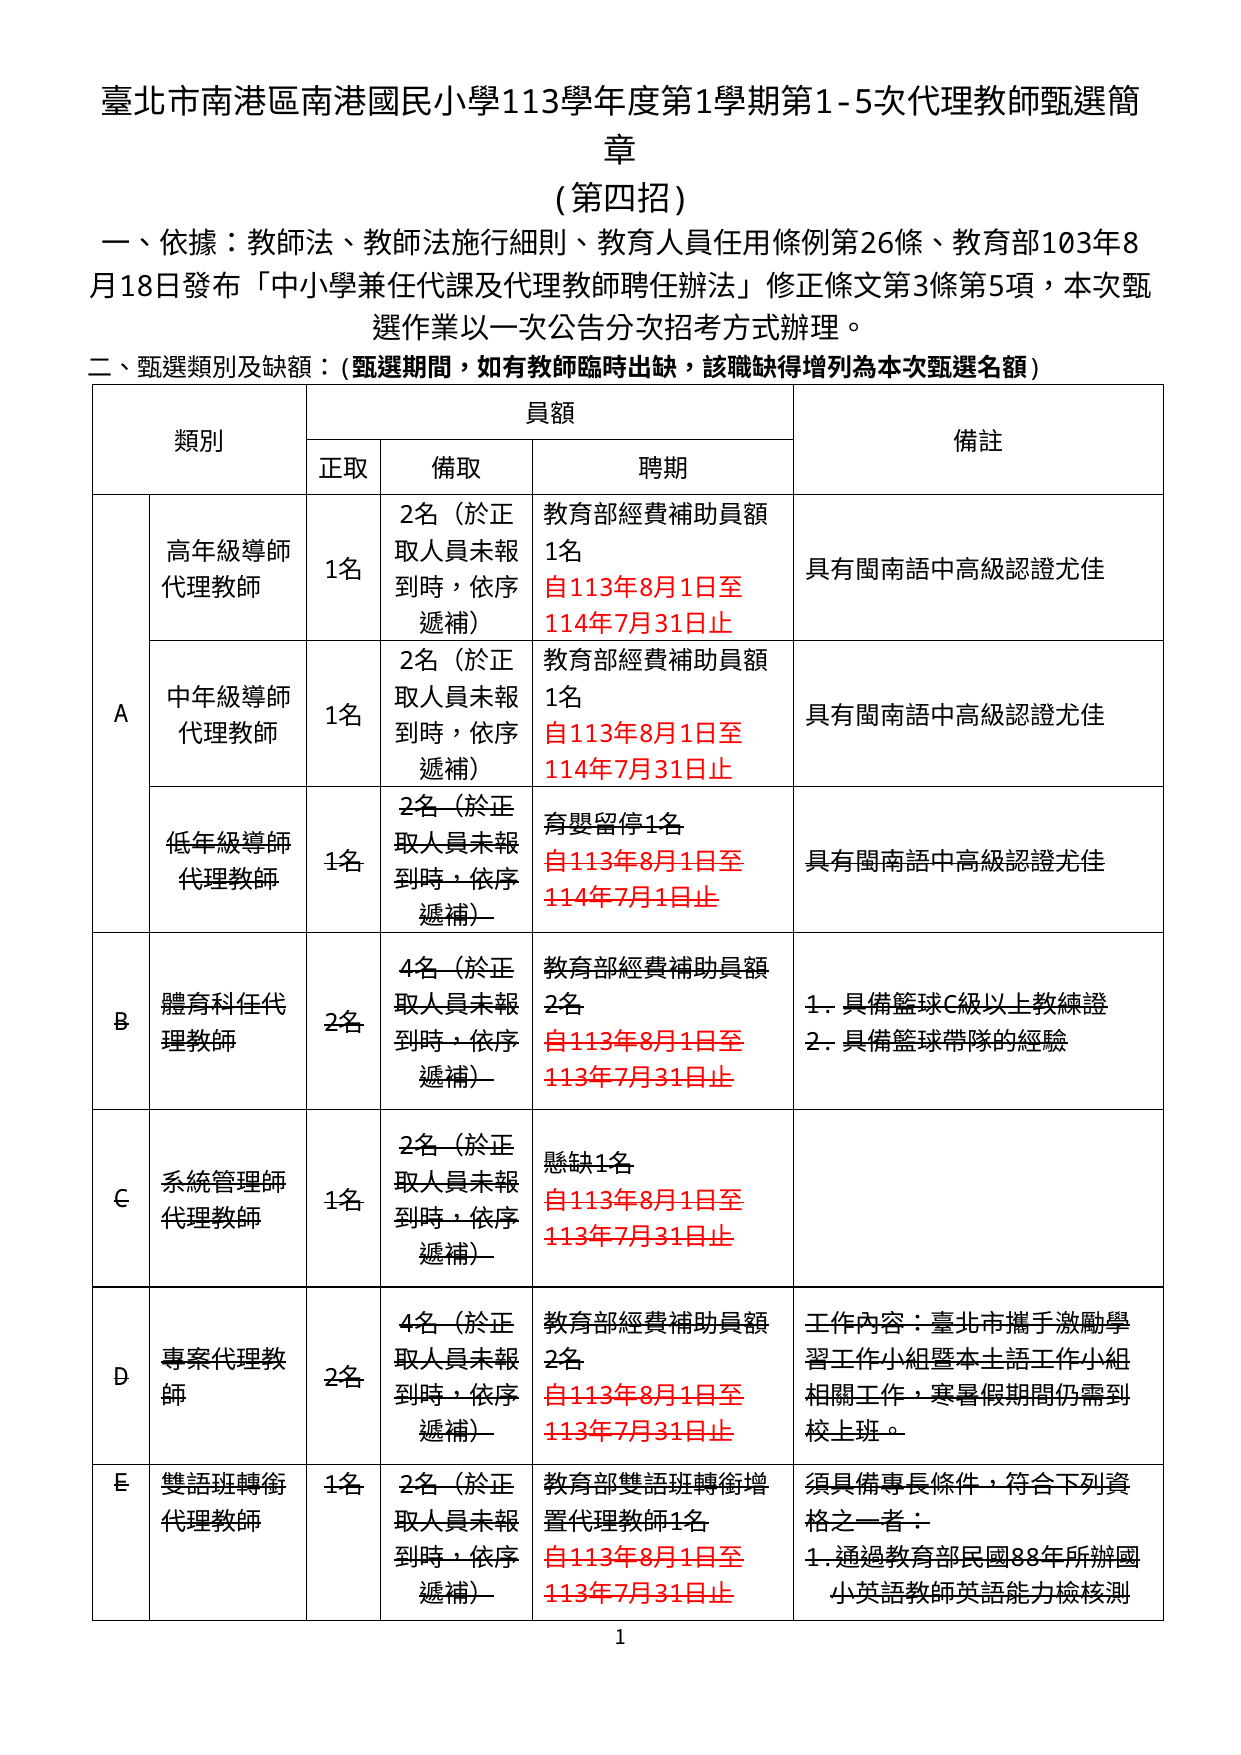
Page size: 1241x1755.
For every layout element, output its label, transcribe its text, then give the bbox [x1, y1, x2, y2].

table_cell 具備籃球C級以上教練證 具備籃球帶隊的經驗 [794, 933, 1163, 1109]
table_header 員額 [307, 385, 793, 438]
table_cell 具有閩南語中高級認證尤佳 [794, 787, 1163, 932]
table_cell 低年級導師 代理教師 [150, 787, 306, 932]
table_cell 2名（於正取人員未報到時，依序遞補） [381, 641, 532, 786]
table_cell 正取 [307, 440, 380, 494]
table_cell C [93, 1110, 149, 1286]
table_cell 2名 [307, 933, 380, 1109]
table_cell 教育部雙語班轉銜增置代理教師1名 自113年8月1日至113年7月31日止 [533, 1465, 793, 1619]
table_cell 雙語班轉銜代理教師 [150, 1465, 306, 1619]
table_cell 體育科任代理教師 [150, 933, 306, 1109]
text 臺北市南港區南港國民小學113學年度第1學期第1-5次代理教師甄選簡章 [89, 75, 1152, 172]
table_cell 中年級導師 代理教師 [150, 641, 306, 786]
table_cell 1名 [307, 495, 380, 640]
table_cell 備取 [381, 440, 532, 494]
table_cell D [93, 1288, 149, 1464]
table_cell E [93, 1465, 149, 1619]
table_cell 教育部經費補助員額2名 自113年8月1日至113年7月31日止 [533, 1288, 793, 1464]
table_cell A [93, 495, 149, 932]
table_cell 工作內容：臺北市攜手激勵學習工作小組暨本土語工作小組相關工作，寒暑假期間仍需到校上班。 [794, 1288, 1163, 1464]
table_cell 2名（於正取人員未報到時，依序遞補） [381, 495, 532, 640]
text (第四招) 一、依據：教師法、教師法施行細則、教育人員任用條例第26條、教育部103年8月18日發布「中小學兼任代課及代理教師聘任辦法」修正條文第3條第5項，本次甄選作業以一次公告分次招考方式辦理。 [89, 172, 1152, 347]
table_cell 2名（於正取人員未報到時，依序遞補） [381, 1465, 532, 1619]
table_cell 教育部經費補助員額2名 自113年8月1日至113年7月31日止 [533, 933, 793, 1109]
table_header 備註 [794, 385, 1163, 494]
table_cell 系統管理師代理教師 [150, 1110, 306, 1286]
table_cell 教育部經費補助員額1名 自113年8月1日至114年7月31日止 [533, 495, 793, 640]
table_cell 具有閩南語中高級認證尤佳 [794, 641, 1163, 786]
table_cell [794, 1110, 1163, 1286]
table_cell 聘期 [533, 440, 793, 494]
table_cell 1名 [307, 641, 380, 786]
table_cell 1名 [307, 1465, 380, 1619]
table_cell 教育部經費補助員額1名 自113年8月1日至114年7月31日止 [533, 641, 793, 786]
table_header 類別 [93, 385, 306, 494]
text 二、甄選類別及缺額：(甄選期間，如有教師臨時出缺，該職缺得增列為本次甄選名額) [87, 347, 1152, 383]
table_cell 2名（於正取人員未報到時，依序遞補） [381, 787, 532, 932]
table_cell B [93, 933, 149, 1109]
table_cell 懸缺1名 自113年8月1日至113年7月31日止 [533, 1110, 793, 1286]
table_cell 具有閩南語中高級認證尤佳 [794, 495, 1163, 640]
table_cell 須具備專長條件，符合下列資格之一者： 1.通過教育部民國88年所辦國小英語教師英語能力檢核測 [794, 1465, 1163, 1619]
table_cell 2名 [307, 1288, 380, 1464]
table_cell 1名 [307, 787, 380, 932]
table_cell 育嬰留停1名 自113年8月1日至114年7月1日止 [533, 787, 793, 932]
table_cell 2名（於正取人員未報到時，依序遞補） [381, 1110, 532, 1286]
table_cell 高年級導師 代理教師 [150, 495, 306, 640]
table_cell 專案代理教師 [150, 1288, 306, 1464]
table_cell 1名 [307, 1110, 380, 1286]
table_cell 4名（於正取人員未報到時，依序遞補） [381, 933, 532, 1109]
table_cell 4名（於正取人員未報到時，依序遞補） [381, 1288, 532, 1464]
